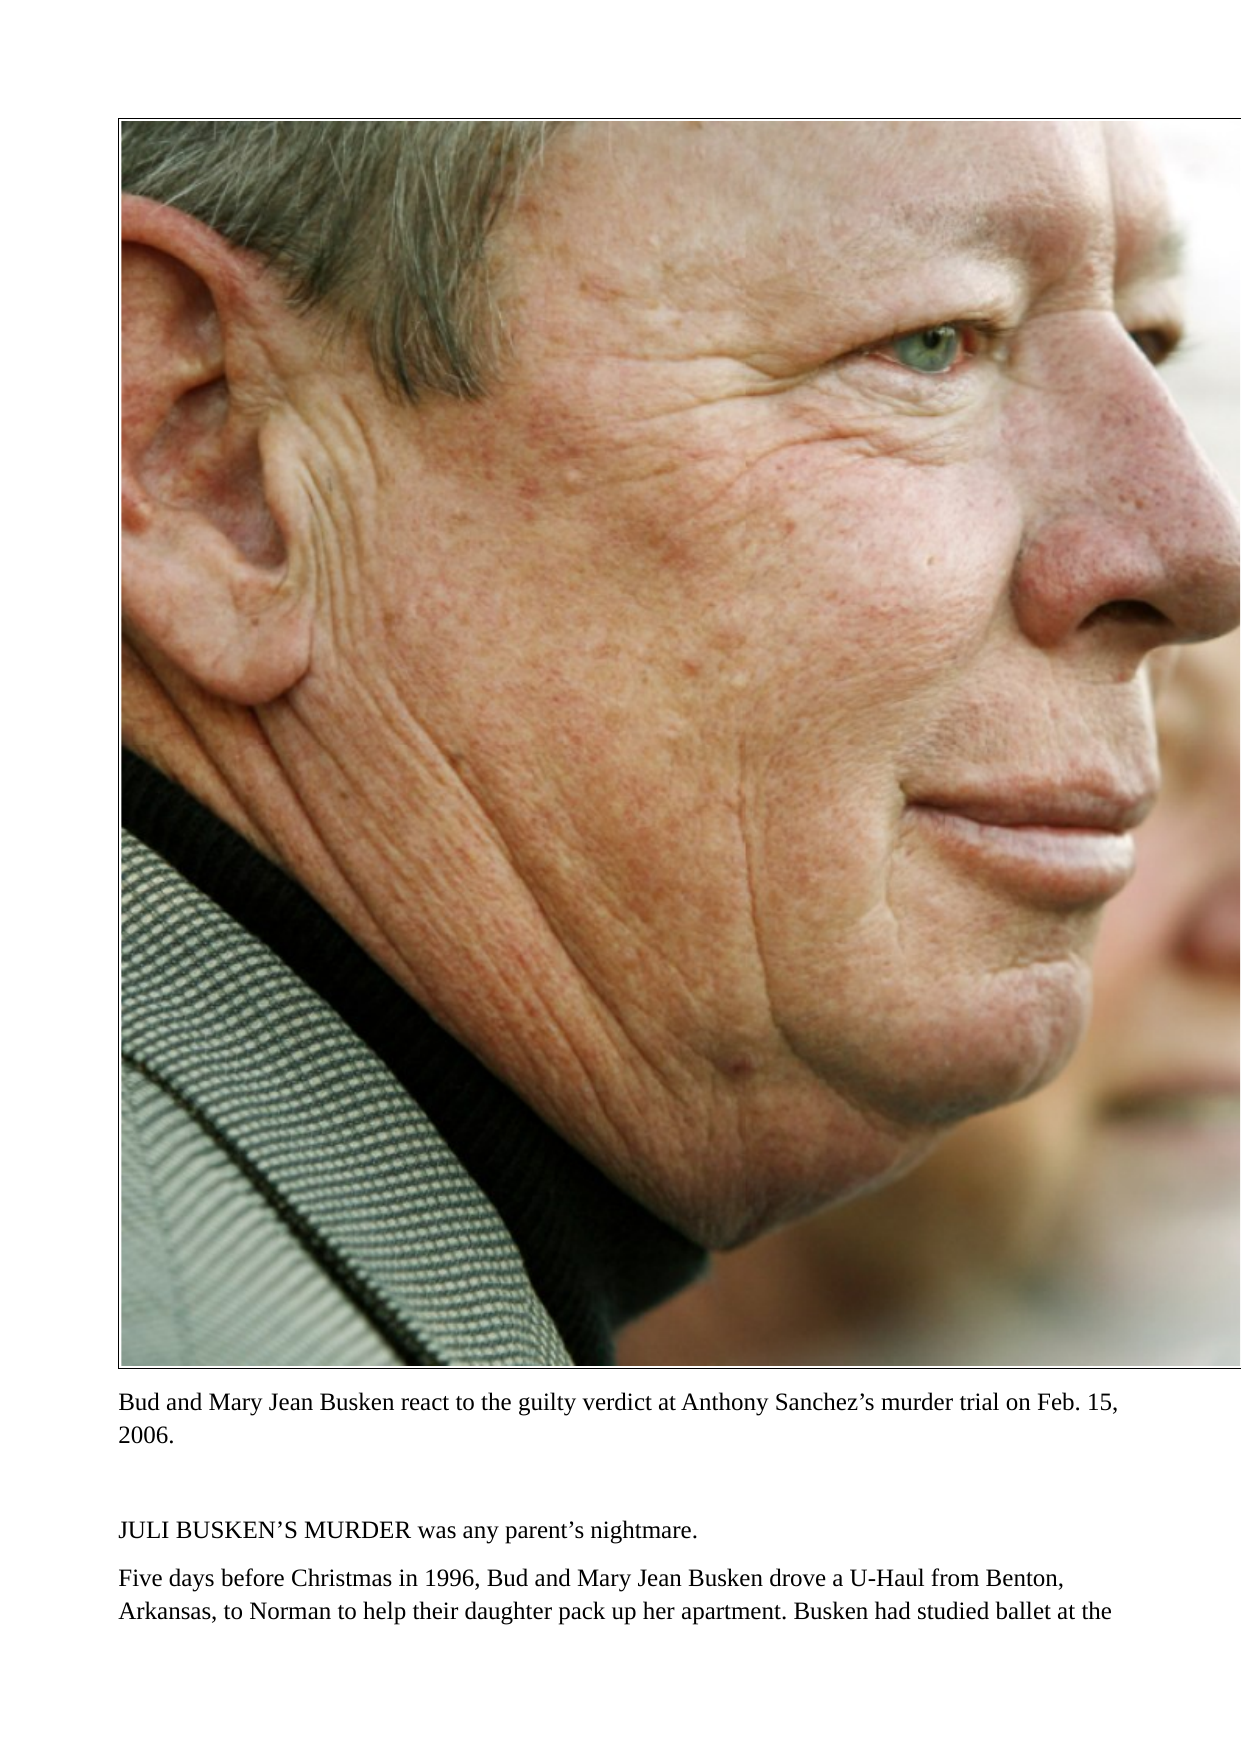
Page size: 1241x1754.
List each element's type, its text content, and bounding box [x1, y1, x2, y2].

text Five days before Christmas in 1996, Bud and Mary Jean Busken drove a U-Haul from Benton, Arkansas, to Norman to help their daughter pack up her apartment. Busken had studied ballet at the [118, 1563, 1122, 1624]
text Bud and Mary Jean Busken react to the guilty verdict at Anthony Sanchez’s murder trial on Feb. 15, 2006. [118, 1387, 1122, 1449]
picture [121, 121, 1241, 1366]
text JULI BUSKEN’S MURDER was any parent’s nightmare. [118, 1515, 1122, 1544]
